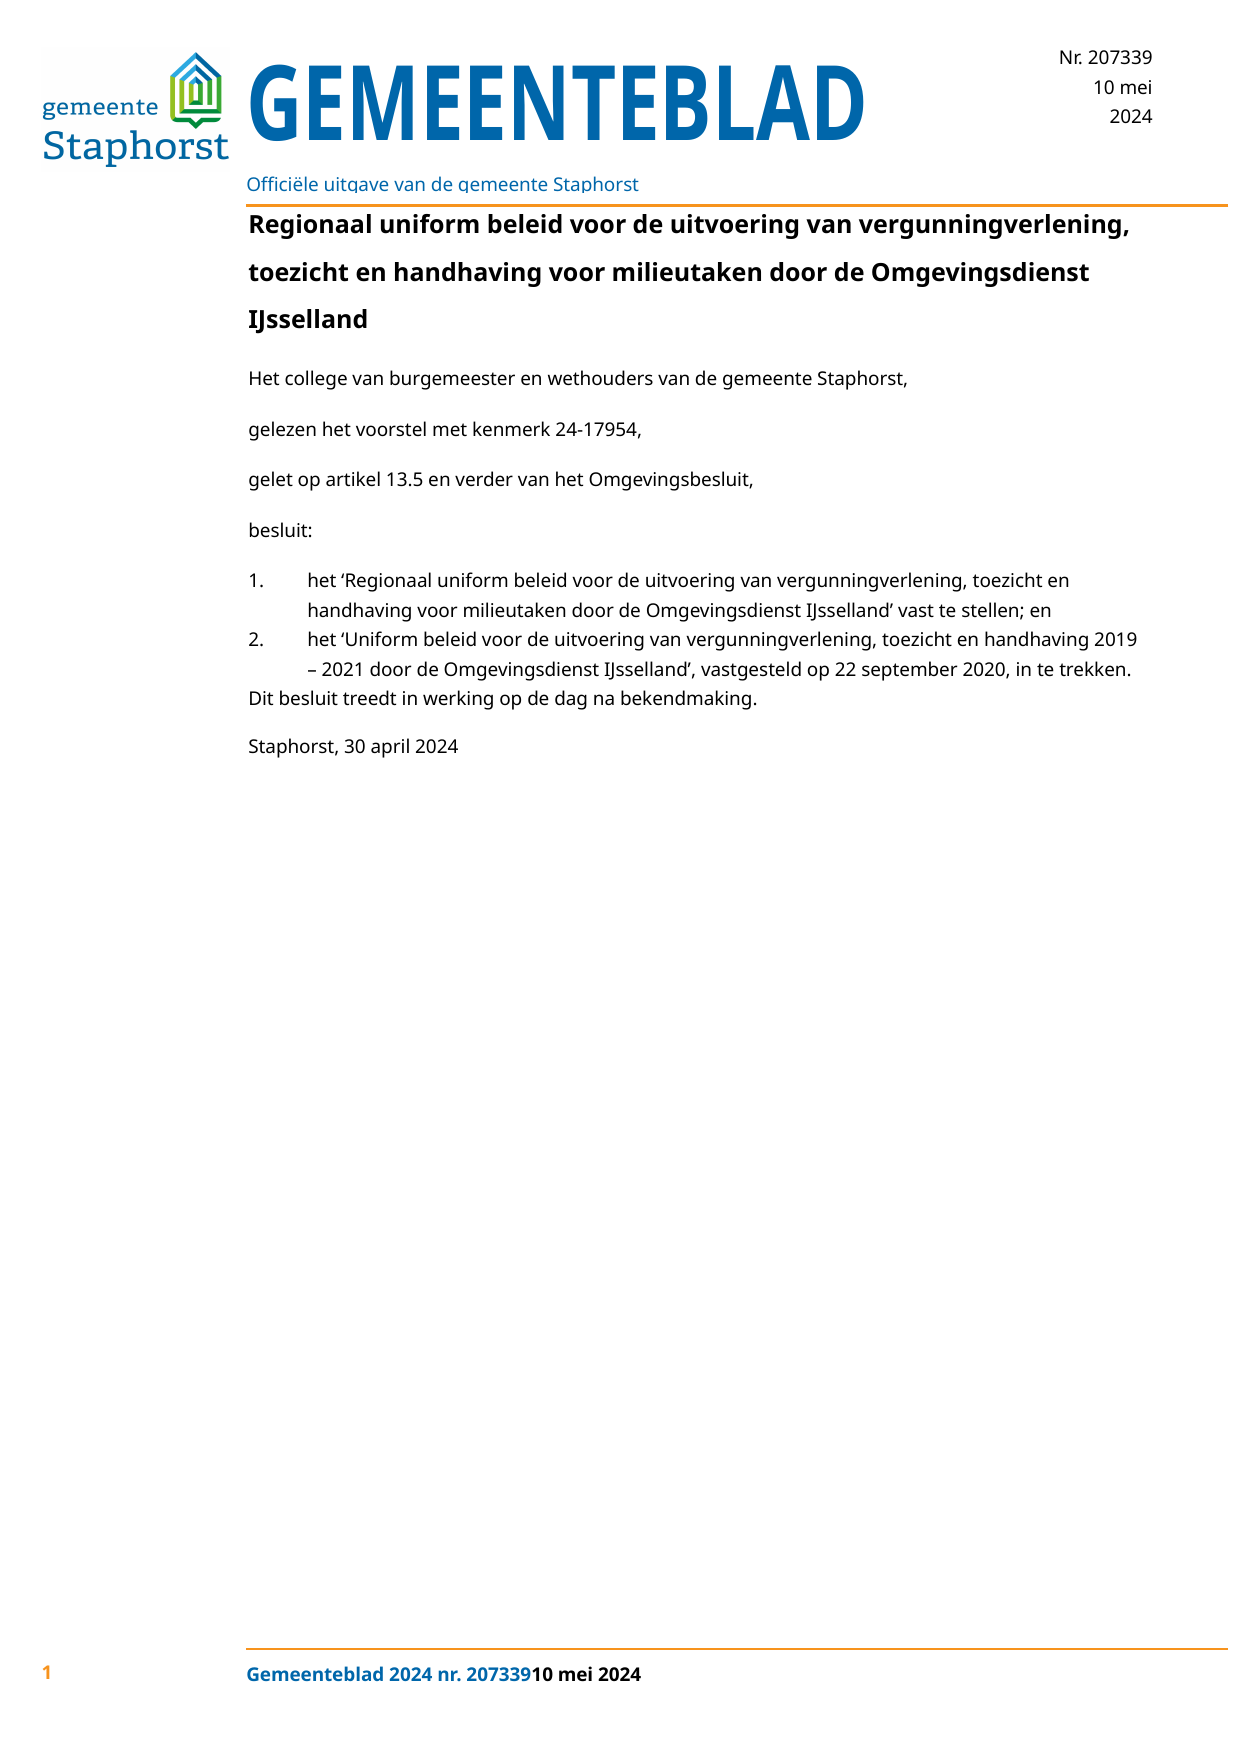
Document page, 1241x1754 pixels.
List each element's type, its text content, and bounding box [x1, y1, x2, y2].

text Regionaal uniform beleid voor de uitvoering van vergunningverlening, toezicht en handhaving voor milieutaken door de Omgevingsdienst IJsselland [248, 207, 1152, 336]
text besluit: [248, 517, 1152, 542]
text gelet op artikel 13.5 en verder van het Omgevingsbesluit, [248, 466, 1152, 492]
list het ‘Regionaal uniform beleid voor de uitvoering van vergunningverlening, toezicht en handhaving voor milieutaken door de Omgevingsdienst IJsselland’ vast te stellen; en [248, 567, 1152, 622]
text Het college van burgemeester en wethouders van de gemeente Staphorst, [248, 366, 1152, 391]
list het ‘Uniform beleid voor de uitvoering van vergunningverlening, toezicht en handhaving 2019 – 2021 door de Omgevingsdienst IJsselland’, vastgesteld op 22 september 2020, in te trekken. [248, 626, 1152, 682]
picture [41, 47, 231, 172]
text Staphorst, 30 april 2024 [248, 733, 1152, 759]
text gelezen het voorstel met kenmerk 24-17954, [248, 416, 1152, 442]
text Dit besluit treedt in werking op de dag na bekendmaking. [248, 686, 1152, 711]
